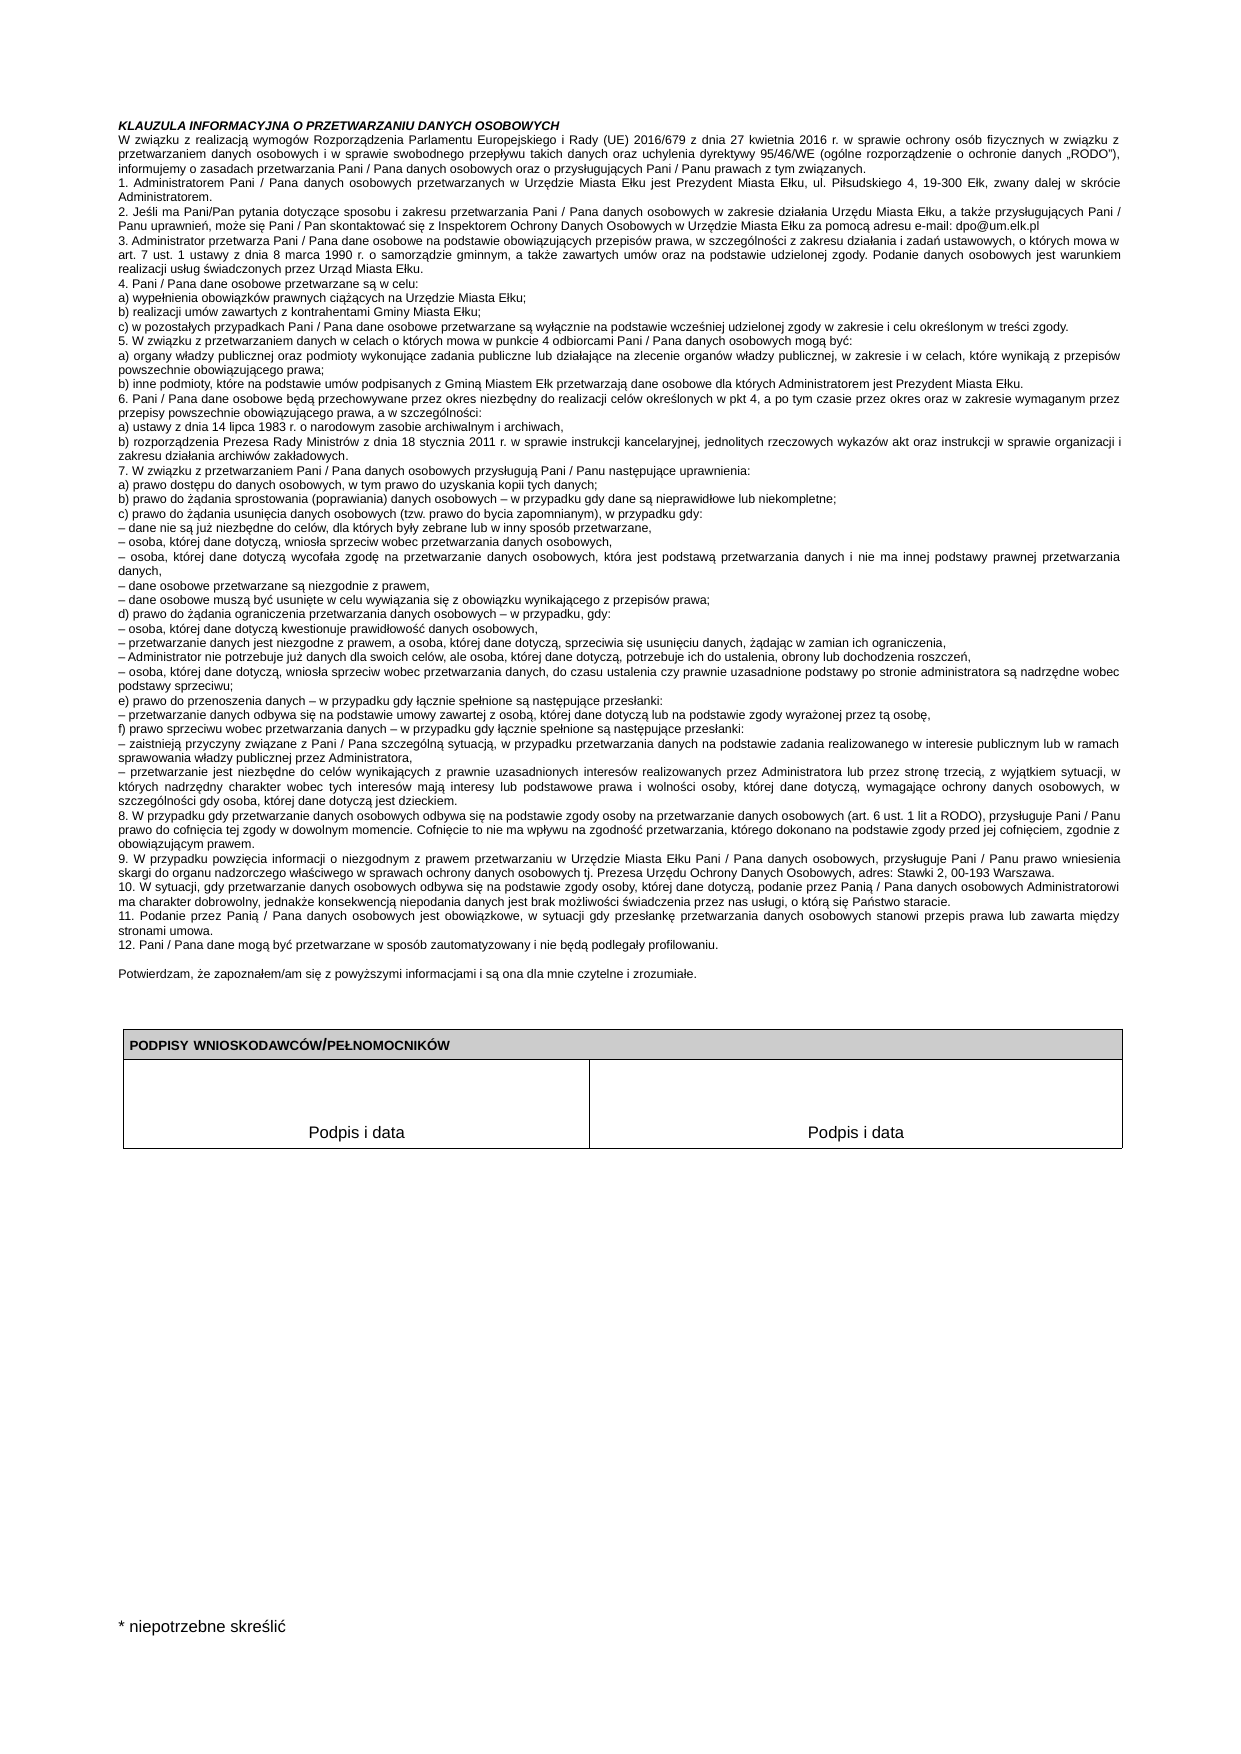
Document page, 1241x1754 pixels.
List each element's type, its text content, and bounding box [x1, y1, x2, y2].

text – osoba, której dane dotyczą wycofała zgodę na przetwarzanie danych osobowych, która jest podstawą przetwarzania danych i nie ma innej podstawy prawnej przetwarzania danych, [118, 549, 1122, 578]
text – dane osobowe przetwarzane są niezgodnie z prawem, [118, 578, 1122, 592]
text b) prawo do żądania sprostowania (poprawiania) danych osobowych – w przypadku gdy dane są nieprawidłowe lub niekompletne; [118, 492, 1122, 506]
text 10. W sytuacji, gdy przetwarzanie danych osobowych odbywa się na podstawie zgody osoby, której dane dotyczą, podanie przez Panią / Pana danych osobowych Administratorowi ma charakter dobrowolny, jednakże konsekwencją niepodania danych jest brak możliwości świadczenia przez nas usługi, o którą się Państwo staracie. [118, 880, 1122, 909]
text b) inne podmioty, które na podstawie umów podpisanych z Gminą Miastem Ełk przetwarzają dane osobowe dla których Administratorem jest Prezydent Miasta Ełku. [118, 377, 1122, 391]
text – zaistnieją przyczyny związane z Pani / Pana szczególną sytuacją, w przypadku przetwarzania danych na podstawie zadania realizowanego w interesie publicznym lub w ramach sprawowania władzy publicznej przez Administratora, [118, 736, 1122, 765]
text 9. W przypadku powzięcia informacji o niezgodnym z prawem przetwarzaniu w Urzędzie Miasta Ełku Pani / Pana danych osobowych, przysługuje Pani / Panu prawo wniesienia skargi do organu nadzorczego właściwego w sprawach ochrony danych osobowych tj. Prezesa Urzędu Ochrony Danych Osobowych, adres: Stawki 2, 00-193 Warszawa. [118, 851, 1122, 880]
text W związku z realizacją wymogów Rozporządzenia Parlamentu Europejskiego i Rady (UE) 2016/679 z dnia 27 kwietnia 2016 r. w sprawie ochrony osób fizycznych w związku z przetwarzaniem danych osobowych i w sprawie swobodnego przepływu takich danych oraz uchylenia dyrektywy 95/46/WE (ogólne rozporządzenie o ochronie danych „RODO”), informujemy o zasadach przetwarzania Pani / Pana danych osobowych oraz o przysługujących Pani / Panu prawach z tym związanych. [118, 132, 1122, 176]
text – dane nie są już niezbędne do celów, dla których były zebrane lub w inny sposób przetwarzane, [118, 521, 1122, 535]
text 1. Administratorem Pani / Pana danych osobowych przetwarzanych w Urzędzie Miasta Ełku jest Prezydent Miasta Ełku, ul. Piłsudskiego 4, 19-300 Ełk, zwany dalej w skrócie Administratorem. [118, 176, 1122, 204]
text – dane osobowe muszą być usunięte w celu wywiązania się z obowiązku wynikającego z przepisów prawa; [118, 592, 1122, 607]
text KLAUZULA INFORMACYJNA O PRZETWARZANIU DANYCH OSOBOWYCH [118, 118, 1122, 132]
text – osoba, której dane dotyczą, wniosła sprzeciw wobec przetwarzania danych osobowych, [118, 535, 1122, 549]
text – osoba, której dane dotyczą kwestionuje prawidłowość danych osobowych, [118, 621, 1122, 636]
text b) realizacji umów zawartych z kontrahentami Gminy Miasta Ełku; [118, 305, 1122, 319]
text a) prawo dostępu do danych osobowych, w tym prawo do uzyskania kopii tych danych; [118, 477, 1122, 492]
text 7. W związku z przetwarzaniem Pani / Pana danych osobowych przysługują Pani / Panu następujące uprawnienia: [118, 463, 1122, 477]
text c) prawo do żądania usunięcia danych osobowych (tzw. prawo do bycia zapomnianym), w przypadku gdy: [118, 506, 1122, 521]
text c) w pozostałych przypadkach Pani / Pana dane osobowe przetwarzane są wyłącznie na podstawie wcześniej udzielonej zgody w zakresie i celu określonym w treści zgody. [118, 319, 1122, 334]
text 6. Pani / Pana dane osobowe będą przechowywane przez okres niezbędny do realizacji celów określonych w pkt 4, a po tym czasie przez okres oraz w zakresie wymaganym przez przepisy powszechnie obowiązującego prawa, a w szczególności: [118, 391, 1122, 420]
text – przetwarzanie jest niezbędne do celów wynikających z prawnie uzasadnionych interesów realizowanych przez Administratora lub przez stronę trzecią, z wyjątkiem sytuacji, w których nadrzędny charakter wobec tych interesów mają interesy lub podstawowe prawa i wolności osoby, której dane dotyczą, wymagające ochrony danych osobowych, w szczególności gdy osoba, której dane dotyczą jest dzieckiem. [118, 765, 1122, 808]
text – przetwarzanie danych jest niezgodne z prawem, a osoba, której dane dotyczą, sprzeciwia się usunięciu danych, żądając w zamian ich ograniczenia, [118, 636, 1122, 650]
text a) organy władzy publicznej oraz podmioty wykonujące zadania publiczne lub działające na zlecenie organów władzy publicznej, w zakresie i w celach, które wynikają z przepisów powszechnie obowiązującego prawa; [118, 348, 1122, 377]
text e) prawo do przenoszenia danych – w przypadku gdy łącznie spełnione są następujące przesłanki: [118, 693, 1122, 707]
text – Administrator nie potrzebuje już danych dla swoich celów, ale osoba, której dane dotyczą, potrzebuje ich do ustalenia, obrony lub dochodzenia roszczeń, [118, 650, 1122, 664]
text 3. Administrator przetwarza Pani / Pana dane osobowe na podstawie obowiązujących przepisów prawa, w szczególności z zakresu działania i zadań ustawowych, o których mowa w art. 7 ust. 1 ustawy z dnia 8 marca 1990 r. o samorządzie gminnym, a także zawartych umów oraz na podstawie udzielonej zgody. Podanie danych osobowych jest warunkiem realizacji usług świadczonych przez Urząd Miasta Ełku. [118, 233, 1122, 276]
text 2. Jeśli ma Pani/Pan pytania dotyczące sposobu i zakresu przetwarzania Pani / Pana danych osobowych w zakresie działania Urzędu Miasta Ełku, a także przysługujących Pani / Panu uprawnień, może się Pani / Pan skontaktować się z Inspektorem Ochrony Danych Osobowych w Urzędzie Miasta Ełku za pomocą adresu e-mail: dpo@um.elk.pl [118, 204, 1122, 233]
text 5. W związku z przetwarzaniem danych w celach o których mowa w punkcie 4 odbiorcami Pani / Pana danych osobowych mogą być: [118, 334, 1122, 348]
text b) rozporządzenia Prezesa Rady Ministrów z dnia 18 stycznia 2011 r. w sprawie instrukcji kancelaryjnej, jednolitych rzeczowych wykazów akt oraz instrukcji w sprawie organizacji i zakresu działania archiwów zakładowych. [118, 434, 1122, 463]
text 8. W przypadku gdy przetwarzanie danych osobowych odbywa się na podstawie zgody osoby na przetwarzanie danych osobowych (art. 6 ust. 1 lit a RODO), przysługuje Pani / Panu prawo do cofnięcia tej zgody w dowolnym momencie. Cofnięcie to nie ma wpływu na zgodność przetwarzania, którego dokonano na podstawie zgody przed jej cofnięciem, zgodnie z obowiązującym prawem. [118, 808, 1122, 851]
text a) wypełnienia obowiązków prawnych ciążących na Urzędzie Miasta Ełku; [118, 291, 1122, 305]
text d) prawo do żądania ograniczenia przetwarzania danych osobowych – w przypadku, gdy: [118, 607, 1122, 621]
text – osoba, której dane dotyczą, wniosła sprzeciw wobec przetwarzania danych, do czasu ustalenia czy prawnie uzasadnione podstawy po stronie administratora są nadrzędne wobec podstawy sprzeciwu; [118, 664, 1122, 693]
table_header podpisy wnioskodawców/pełnomocników [124, 1030, 1122, 1059]
text Potwierdzam, że zapoznałem/am się z powyższymi informacjami i są ona dla mnie czytelne i zrozumiałe. [118, 966, 1122, 981]
text 4. Pani / Pana dane osobowe przetwarzane są w celu: [118, 276, 1122, 291]
text – przetwarzanie danych odbywa się na podstawie umowy zawartej z osobą, której dane dotyczą lub na podstawie zgody wyrażonej przez tą osobę, [118, 707, 1122, 722]
text 12. Pani / Pana dane mogą być przetwarzane w sposób zautomatyzowany i nie będą podlegały profilowaniu. [118, 937, 1122, 952]
table_cell Podpis i data [590, 1060, 1122, 1147]
text 11. Podanie przez Panią / Pana danych osobowych jest obowiązkowe, w sytuacji gdy przesłankę przetwarzania danych osobowych stanowi przepis prawa lub zawarta między stronami umowa. [118, 909, 1122, 937]
table_cell Podpis i data [124, 1060, 589, 1147]
text a) ustawy z dnia 14 lipca 1983 r. o narodowym zasobie archiwalnym i archiwach, [118, 420, 1122, 434]
text f) prawo sprzeciwu wobec przetwarzania danych – w przypadku gdy łącznie spełnione są następujące przesłanki: [118, 722, 1122, 736]
